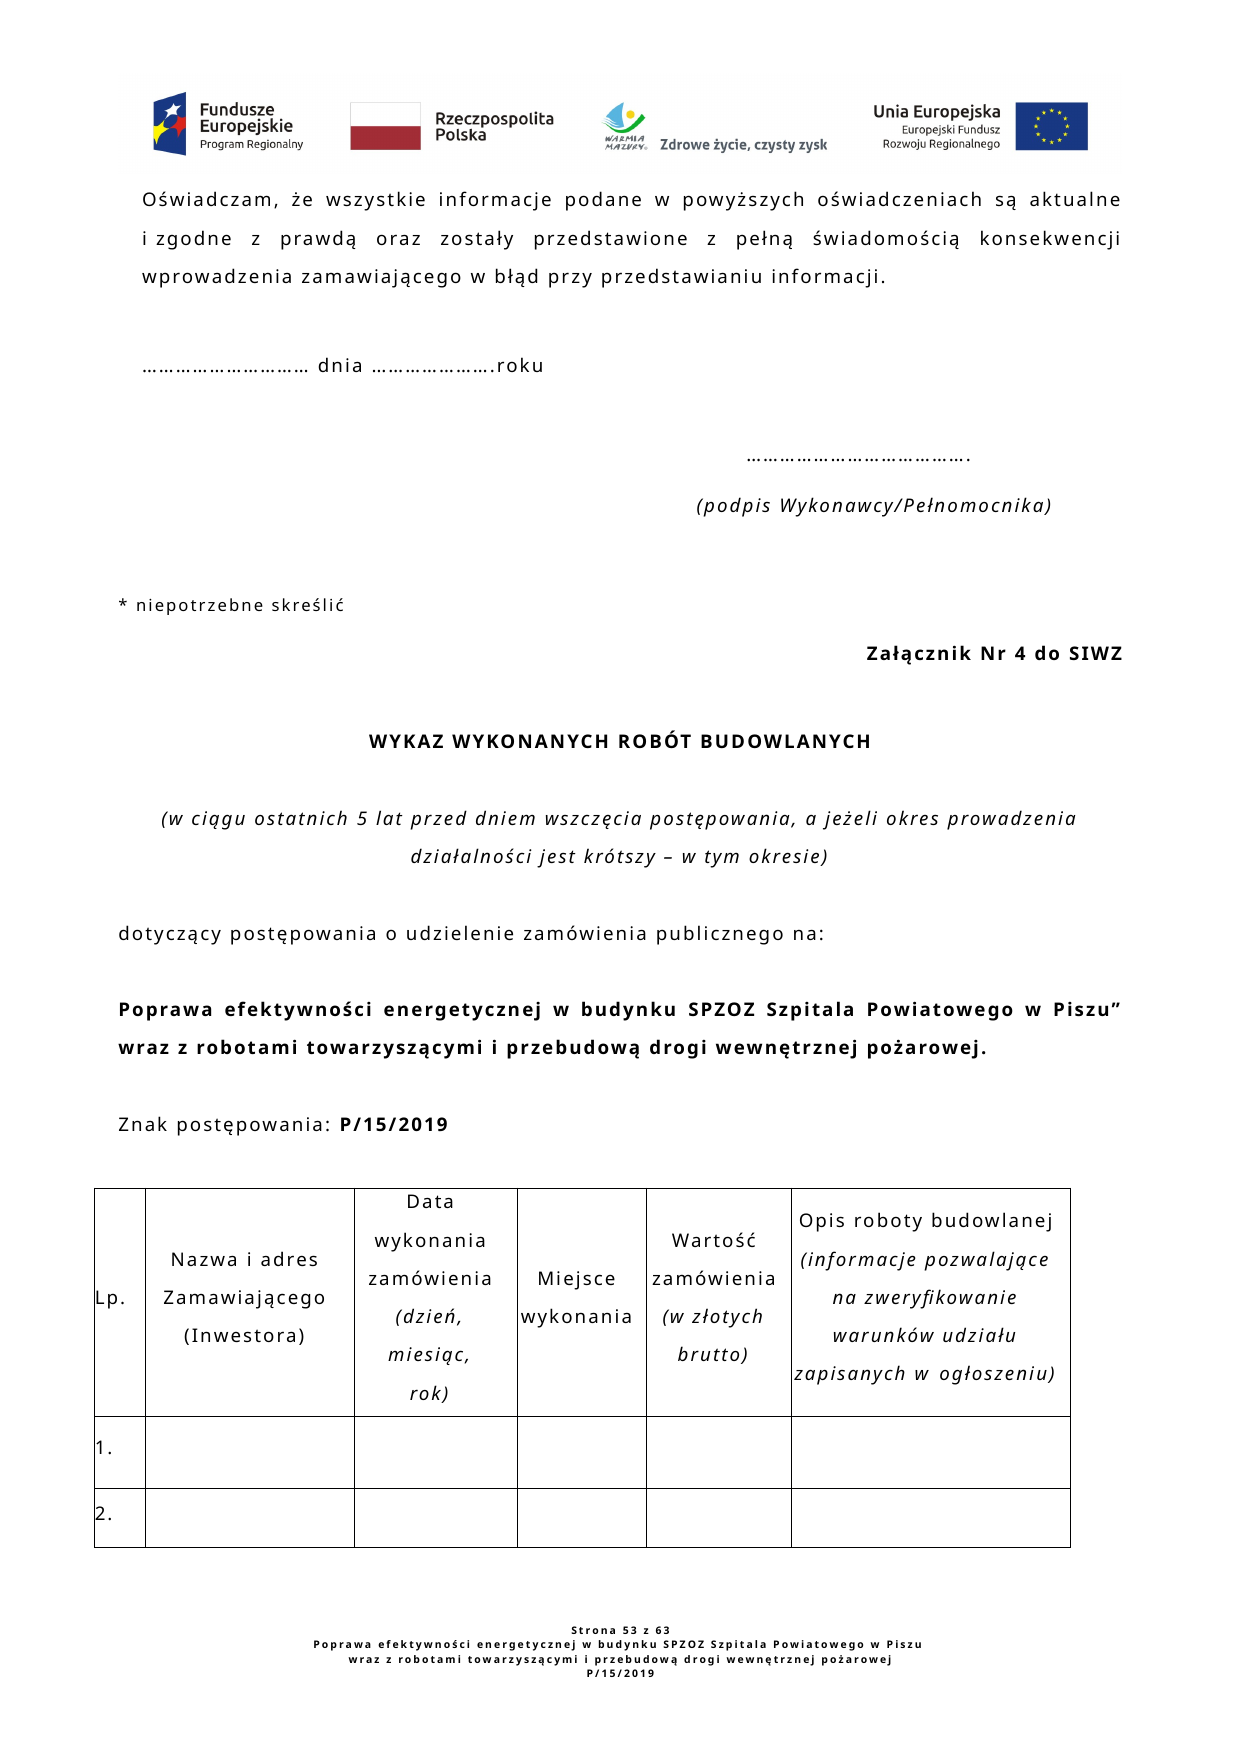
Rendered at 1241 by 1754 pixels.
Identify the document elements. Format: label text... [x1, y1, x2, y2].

table_header Opis roboty budowlanej (informacje pozwalające na zweryfikowanie warunków udziału zapisanych w ogłoszeniu) [792, 1189, 1070, 1416]
text Załącznik Nr 4 do SIWZ [118, 640, 1122, 665]
table_cell [647, 1417, 791, 1488]
table_header Lp. [95, 1189, 145, 1416]
table_cell [355, 1489, 517, 1547]
table_header Nazwa i adres Zamawiającego (Inwestora) [146, 1189, 354, 1416]
table_cell [518, 1489, 646, 1547]
list ………………………… dnia ………………….roku [142, 352, 1122, 378]
text Znak postępowania: P/15/2019 [118, 1111, 1122, 1137]
table_header Data wykonania zamówienia (dzień, miesiąc, rok) [355, 1189, 517, 1416]
text dotyczący postępowania o udzielenie zamówienia publicznego na: [118, 920, 1122, 946]
text (w ciągu ostatnich 5 lat przed dniem wszczęcia postępowania, a jeżeli okres prowadzenia działalności jest krótszy – w tym okresie) [118, 805, 1122, 869]
text (podpis Wykonawcy/Pełnomocnika) [118, 492, 1122, 517]
text WYKAZ WYKONANYCH ROBÓT BUDOWLANYCH [118, 729, 1122, 754]
table_cell [647, 1489, 791, 1547]
table_header Miejsce wykonania [518, 1189, 646, 1416]
list Oświadczam, że wszystkie informacje podane w powyższych oświadczeniach są aktualne i zgodne z prawdą oraz zostały przedstawione z pełną świadomością konsekwencji wprowadzenia zamawiającego w błąd przy przedstawianiu informacji. [142, 174, 1122, 289]
table_cell [146, 1489, 354, 1547]
table_cell [146, 1417, 354, 1488]
text Poprawa efektywności energetycznej w budynku SPZOZ Szpitala Powiatowego w Piszu” wraz z robotami towarzyszącymi i przebudową drogi wewnętrznej pożarowej. [118, 996, 1122, 1060]
table_cell [792, 1489, 1070, 1547]
text …………………………………. [118, 441, 1122, 467]
table_header Wartość zamówienia (w złotych brutto) [647, 1189, 791, 1416]
table_cell 2. [95, 1489, 145, 1547]
table_cell [792, 1417, 1070, 1488]
text * niepotrzebne skreślić [118, 593, 1122, 616]
table_cell 1. [95, 1417, 145, 1488]
table_cell [518, 1417, 646, 1488]
table_cell [355, 1417, 517, 1488]
